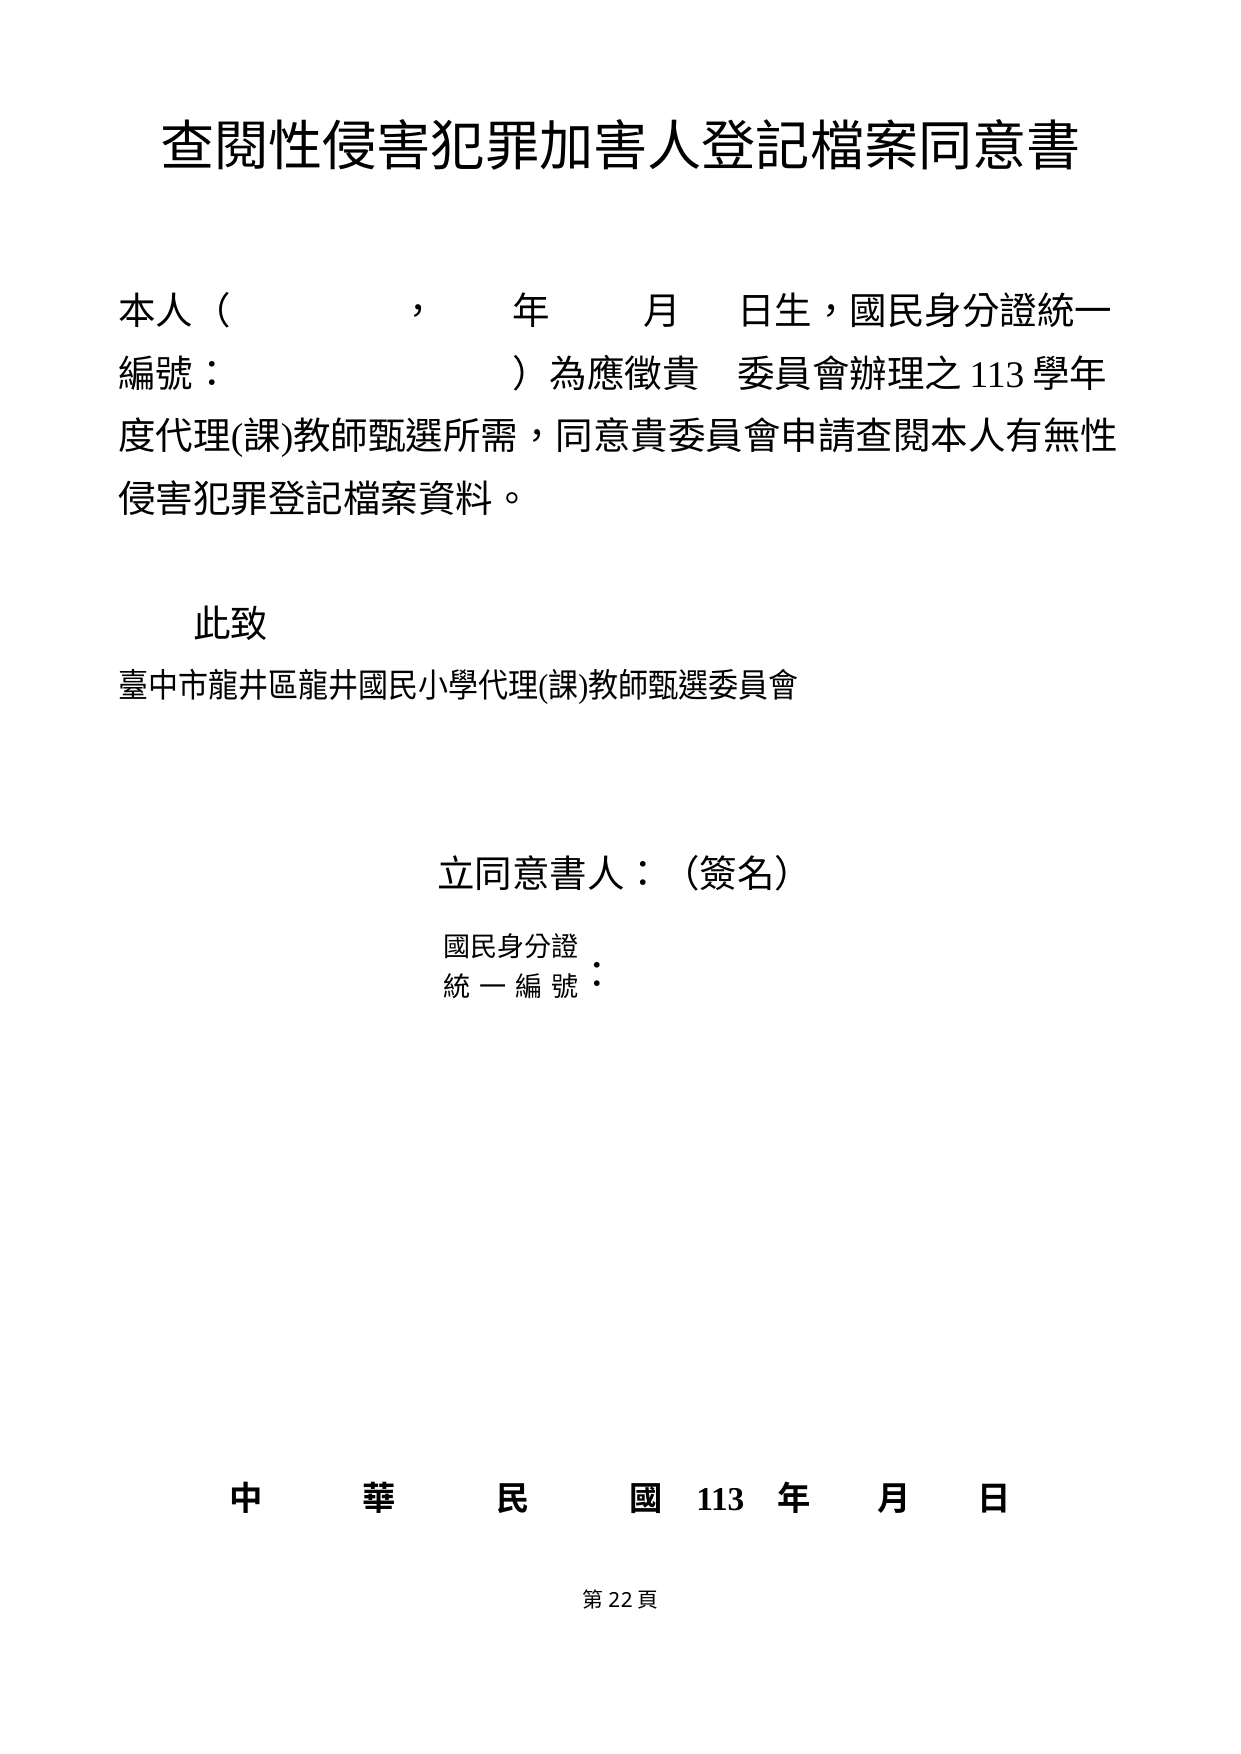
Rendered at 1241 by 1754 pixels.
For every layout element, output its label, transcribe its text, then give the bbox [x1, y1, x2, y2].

text 本人（ ， 年 月 日生，國民身分證統一編號： ）為應徵貴 委員會辦理之113學年度代理(課)教師甄選所需，同意貴委員會申請查閱本人有無性侵害犯罪登記檔案資料。 [118, 267, 1122, 517]
text 此致 [118, 579, 1122, 642]
text 臺中市龍井區龍井國民小學代理(課)教師甄選委員會 [118, 642, 1122, 704]
text 國民身分證統一編號： [118, 892, 1122, 1017]
text 立同意書人：（簽名） [118, 829, 1122, 892]
text 中 華 民 國 113 年 月 日 [118, 1454, 1122, 1517]
text 查閱性侵害犯罪加害人登記檔案同意書 [118, 102, 1122, 181]
